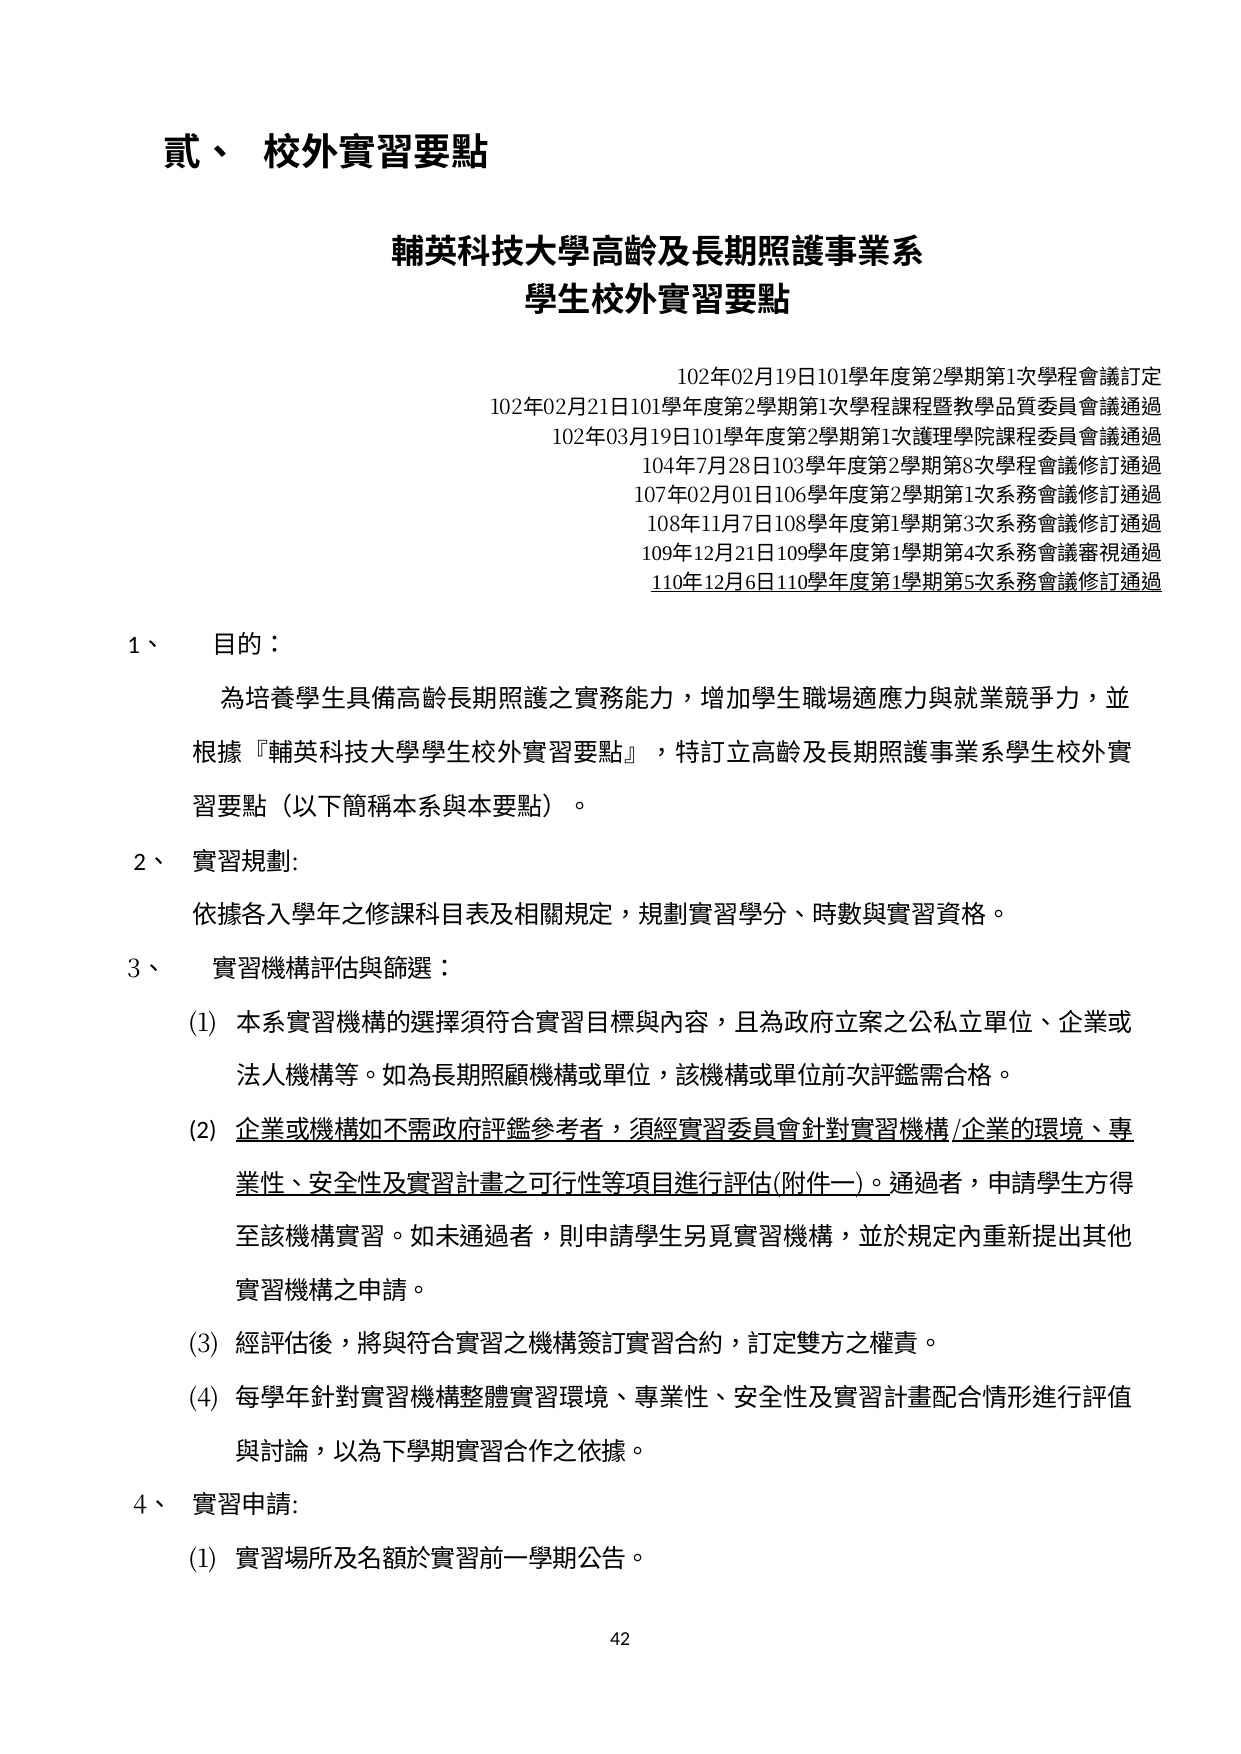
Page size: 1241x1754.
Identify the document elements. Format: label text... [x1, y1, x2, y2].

text 102年02月19日101學年度第2學期第1次學程會議訂定 [77, 360, 1162, 391]
text 107年02月01日106學年度第2學期第1次系務會議修訂通過 [74, 479, 1162, 508]
list 實習場所及名額於實習前一學期公告。 [189, 1538, 1134, 1575]
list 經評估後，將與符合實習之機構簽訂實習合約，訂定雙方之權責。 [189, 1324, 1134, 1360]
text 108年11月7日108學年度第1學期第3次系務會議修訂通過 [74, 508, 1162, 537]
list 實習規劃: [133, 841, 1134, 877]
text 學生校外實習要點 [164, 273, 1152, 321]
list 目的： [127, 624, 1134, 661]
text 109年12月21日109學年度第1學期第4次系務會議審視通過 [74, 537, 1162, 566]
text 為培養學生具備高齡長期照護之實務能力，增加學生職場適應力與就業競爭力，並根據『輔英科技大學學生校外實習要點』，特訂立高齡及長期照護事業系學生校外實習要點（以下簡稱本系與本要點）。 [192, 678, 1134, 823]
list 企業或機構如不需政府評鑑參考者，須經實習委員會針對實習機構/企業的環境、專業性、安全性及實習計畫之可行性等項目進行評估(附件一)。通過者，申請學生方得至該機構實習。如未通過者，則申請學生另覓實習機構，並於規定內重新提出其他實習機構之申請。 [189, 1109, 1134, 1307]
text 102年03月19日101學年度第2學期第1次護理學院課程委員會議通過 [75, 421, 1162, 450]
text 依據各入學年之修課科目表及相關規定，規劃實習學分、時數與實習資格。 [192, 895, 1134, 931]
list 實習機構評估與篩選： [127, 948, 1134, 985]
list 本系實習機構的選擇須符合實習目標與內容，且為政府立案之公私立單位、企業或法人機構等。如為長期照顧機構或單位，該機構或單位前次評鑑需合格。 [189, 1002, 1134, 1092]
text 102年02月21日101學年度第2學期第1次學程課程暨教學品質委員會議通過 [63, 391, 1162, 421]
list 實習申請: [133, 1485, 1134, 1521]
text 輔英科技大學高齡及長期照護事業系 [164, 224, 1152, 273]
list 校外實習要點 [164, 122, 1152, 176]
text 110年12月6日110學年度第1學期第5次系務會議修訂通過 [74, 566, 1162, 595]
text 104年7月28日103學年度第2學期第8次學程會議修訂通過 [74, 450, 1162, 479]
list 每學年針對實習機構整體實習環境、專業性、安全性及實習計畫配合情形進行評值與討論，以為下學期實習合作之依據。 [189, 1378, 1134, 1467]
